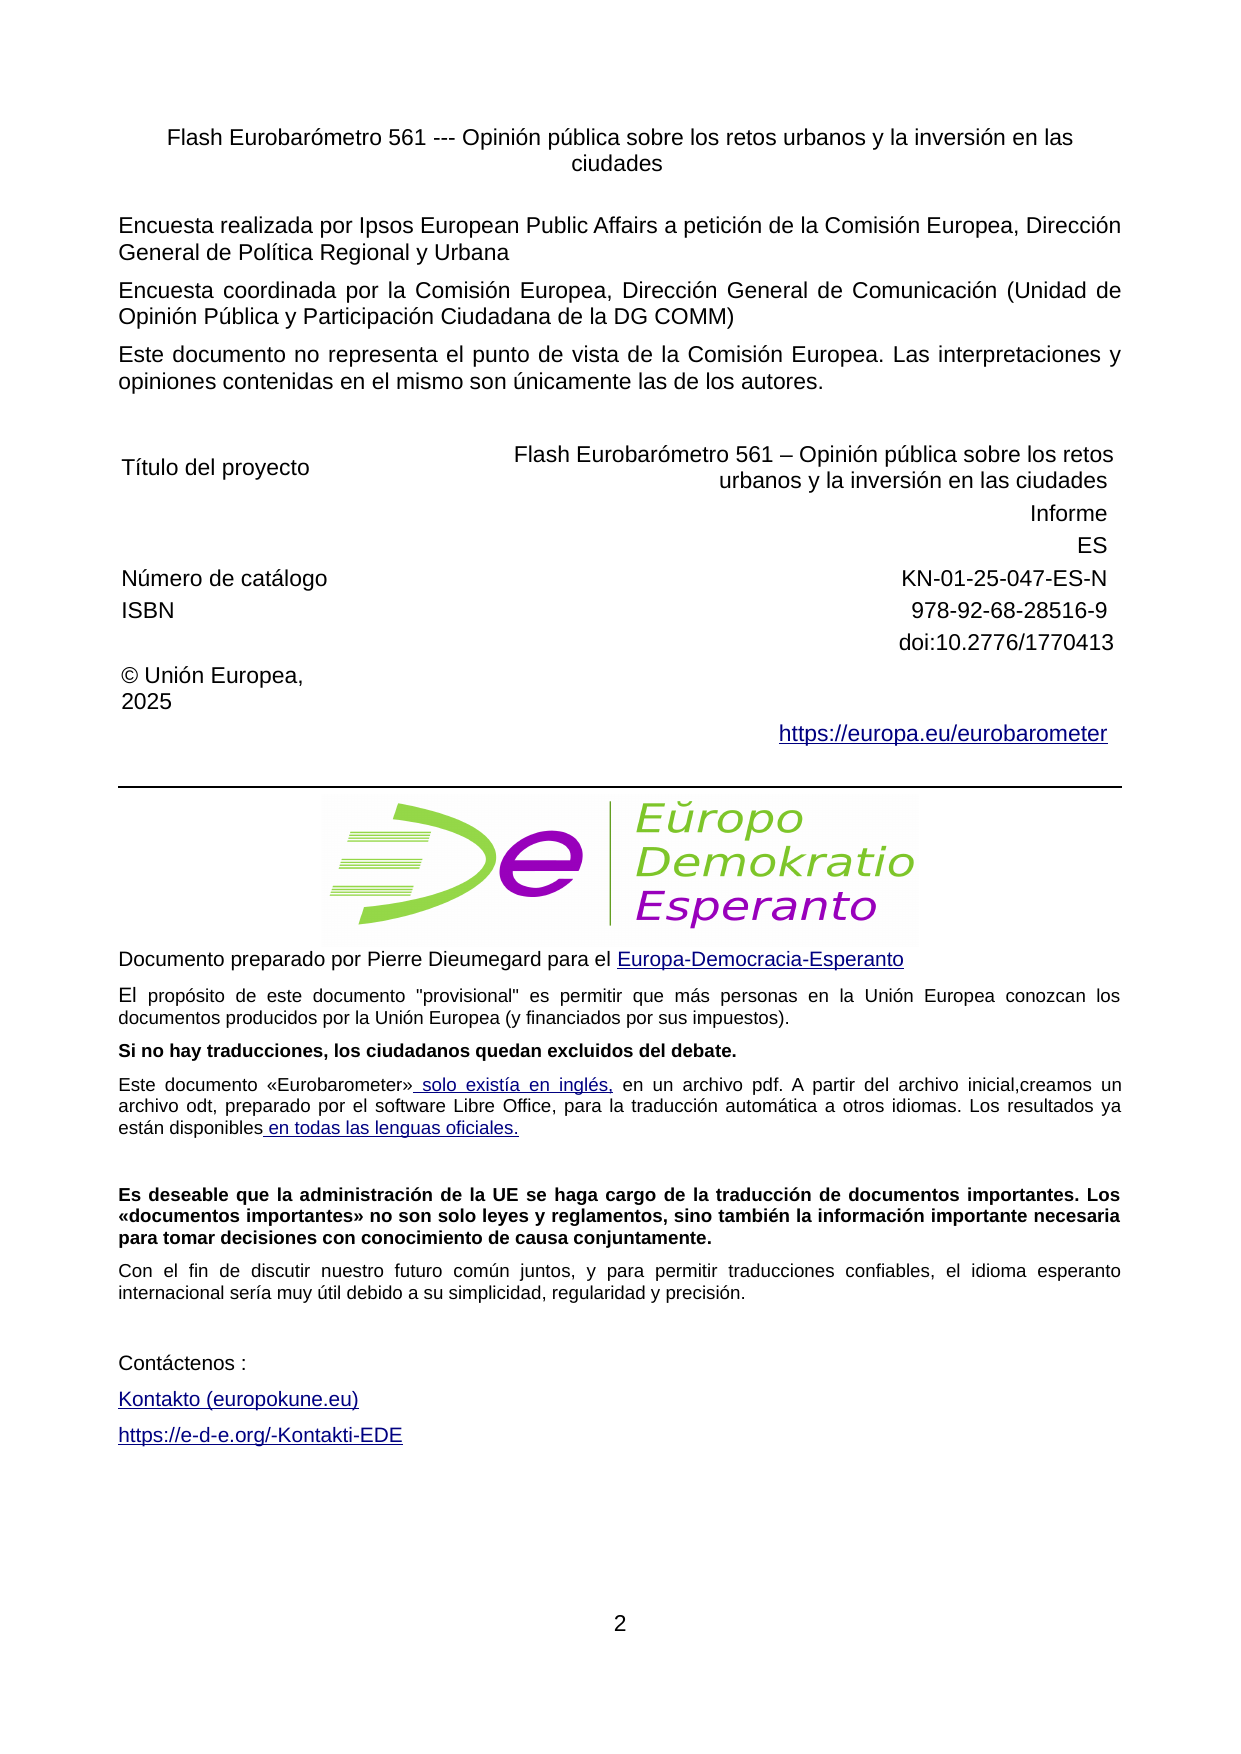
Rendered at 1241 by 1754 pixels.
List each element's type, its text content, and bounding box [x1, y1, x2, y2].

table_cell [118, 529, 357, 562]
text Contáctenos : [118, 1351, 1122, 1375]
text Este documento no representa el punto de vista de la Comisión Europea. Las interpretaciones y opiniones contenidas en el mismo son únicamente las de los autores. [118, 341, 1122, 394]
table_cell [357, 717, 495, 750]
table_cell Número de catálogo [118, 562, 357, 594]
text Si no hay traducciones, los ciudadanos quedan excluidos del debate. [118, 1040, 1122, 1062]
table_cell [357, 626, 495, 659]
table_cell [357, 529, 495, 562]
text Documento preparado por Pierre Dieumegard para el Europa-Democracia-Esperanto [118, 800, 1122, 971]
table_header Título del proyecto [118, 438, 357, 497]
table_cell KN-01-25-047-ES-N [495, 562, 1117, 594]
text El propósito de este documento "provisional" es permitir que más personas en la Unión Europea conozcan los documentos producidos por la Unión Europea (y financiados por sus impuestos). [118, 983, 1122, 1028]
text Con el fin de discutir nuestro futuro común juntos, y para permitir traducciones confiables, el idioma esperanto internacional sería muy útil debido a su simplicidad, regularidad y precisión. [118, 1260, 1122, 1303]
text Este documento «Eurobarometer» solo existía en inglés, en un archivo pdf. A partir del archivo inicial,creamos un archivo odt, preparado por el software Libre Office, para la traducción automática a otros idiomas. Los resultados ya están disponibles en todas las lenguas oficiales. [118, 1073, 1122, 1138]
text https://e-d-e.org/-Kontakti-EDE [118, 1423, 1122, 1447]
table_cell [357, 659, 495, 717]
text Encuesta realizada por Ipsos European Public Affairs a petición de la Comisión Europea, Dirección General de Política Regional y Urbana [118, 212, 1122, 265]
table_cell [357, 594, 495, 626]
table_header Flash Eurobarómetro 561 – Opinión pública sobre los retos urbanos y la inversión en las ciudades [495, 438, 1117, 497]
text Kontakto (europokune.eu) [118, 1387, 1122, 1411]
table_cell [357, 562, 495, 594]
table_cell https://europa.eu/eurobarometer [495, 717, 1117, 750]
text Encuesta coordinada por la Comisión Europea, Dirección General de Comunicación (Unidad de Opinión Pública y Participación Ciudadana de la DG COMM) [118, 277, 1122, 329]
table_cell [118, 626, 357, 659]
table_cell [118, 497, 357, 529]
table_cell ISBN [118, 594, 357, 626]
text Es deseable que la administración de la UE se haga cargo de la traducción de documentos importantes. Los «documentos importantes» no son solo leyes y reglamentos, sino también la información importante necesaria para tomar decisiones con conocimiento de causa conjuntamente. [118, 1183, 1122, 1248]
table_cell [118, 717, 357, 750]
table_cell Informe [495, 497, 1117, 529]
table_header [357, 438, 495, 497]
picture [321, 794, 919, 947]
table_cell © Unión Europea, 2025 [118, 659, 357, 717]
table_cell ES [495, 529, 1117, 562]
table_cell 978-92-68-28516-9 [495, 594, 1117, 626]
table_cell doi:10.2776/1770413 [495, 626, 1117, 659]
table_cell [495, 659, 1117, 717]
table_cell [357, 497, 495, 529]
